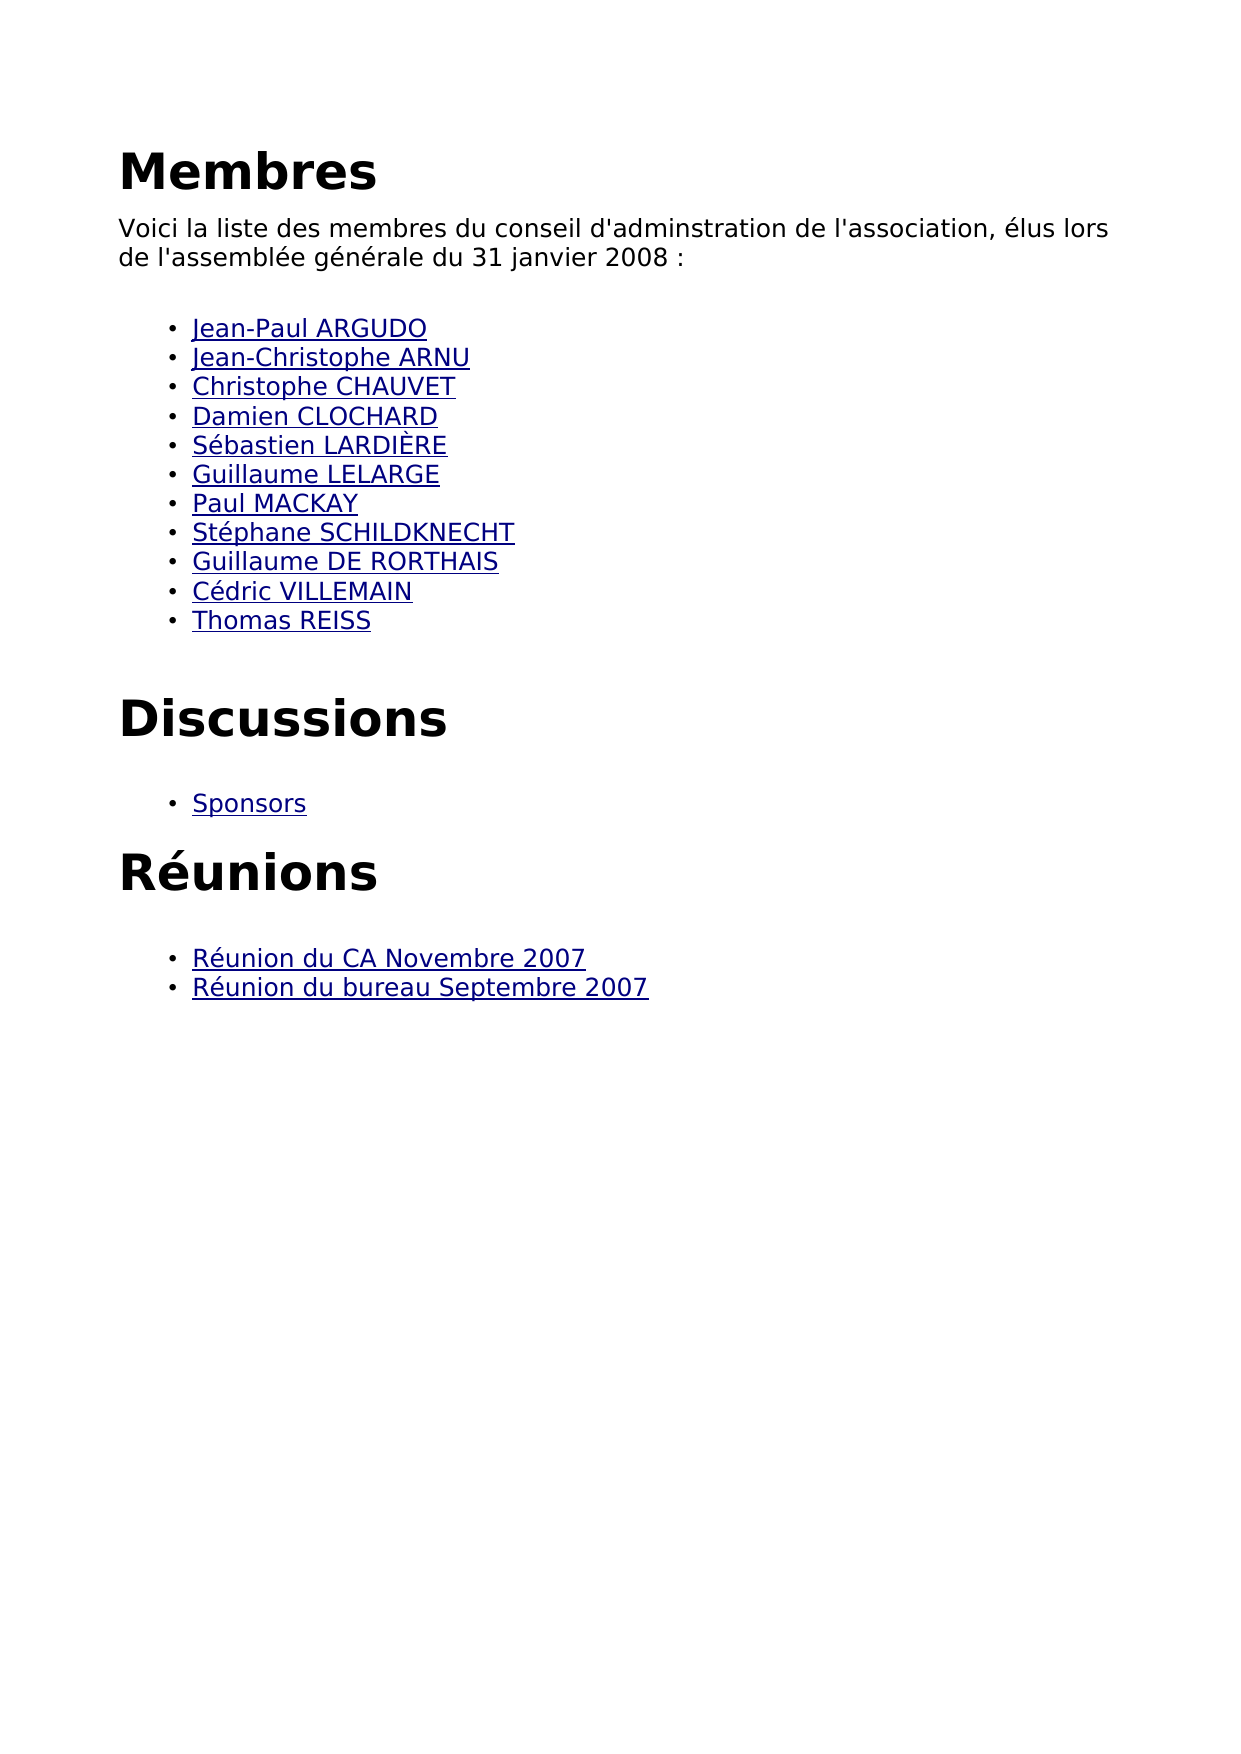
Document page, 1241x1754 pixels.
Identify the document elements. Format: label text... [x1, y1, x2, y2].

subtitle Réunions [118, 844, 1122, 902]
list Paul MACKAY [177, 489, 1122, 518]
subtitle Discussions [118, 689, 1122, 748]
list Jean-Christophe ARNU [177, 343, 1122, 372]
list Réunion du CA Novembre 2007 [177, 944, 1122, 973]
subtitle Membres [118, 143, 1122, 201]
list Guillaume DE RORTHAIS [177, 547, 1122, 577]
list Guillaume LELARGE [177, 460, 1122, 489]
list Sponsors [177, 790, 1122, 819]
list Réunion du bureau Septembre 2007 [177, 973, 1122, 1002]
list Thomas REISS [177, 606, 1122, 635]
text Voici la liste des membres du conseil d'adminstration de l'association, élus lors de l'assemblée générale du 31 janvier 2008 : [118, 214, 1122, 272]
list Christophe CHAUVET [177, 372, 1122, 402]
list Sébastien LARDIÈRE [177, 431, 1122, 460]
list Stéphane SCHILDKNECHT [177, 518, 1122, 547]
list Cédric VILLEMAIN [177, 577, 1122, 606]
list Damien CLOCHARD [177, 402, 1122, 431]
list Jean-Paul ARGUDO [177, 314, 1122, 343]
